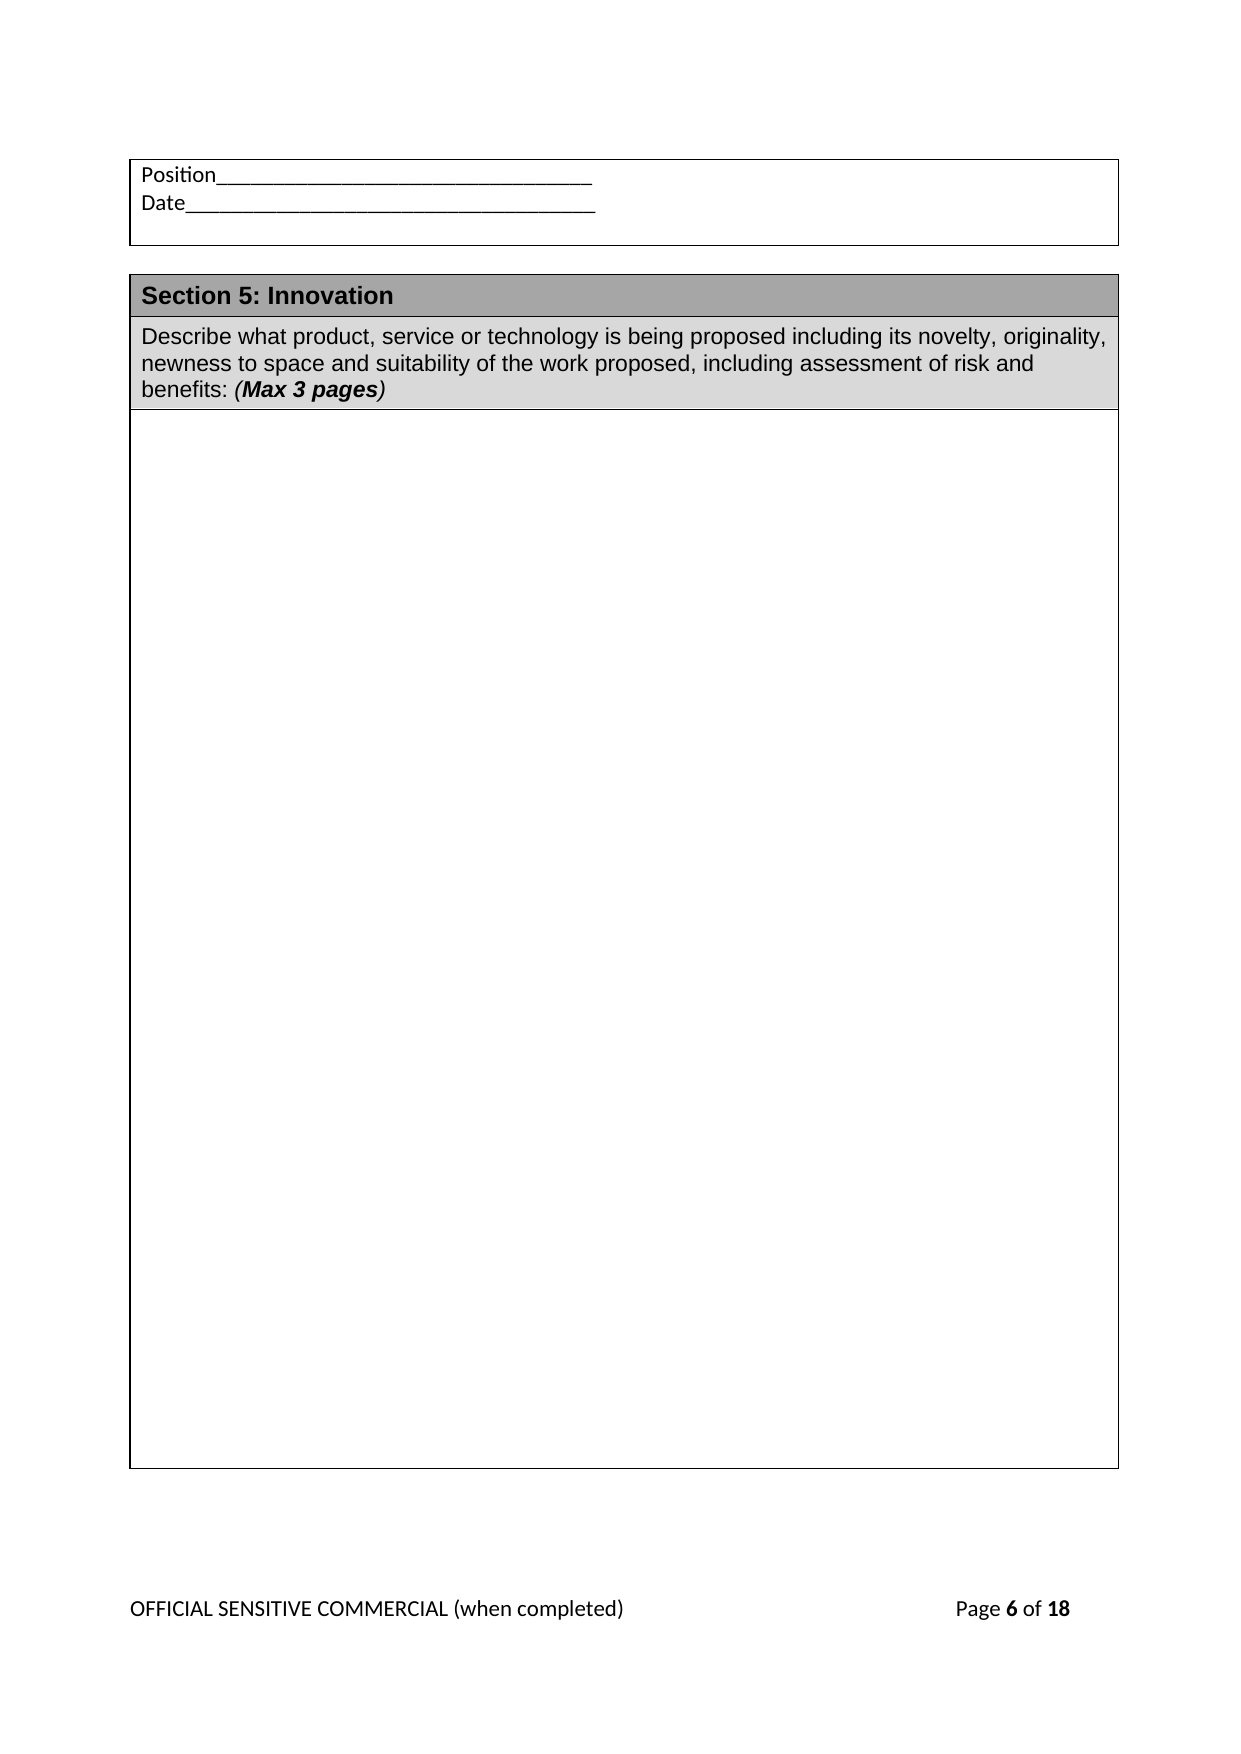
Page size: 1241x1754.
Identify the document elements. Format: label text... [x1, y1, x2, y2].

table_cell Position_________________________________ Date____________________________________ [131, 160, 1118, 244]
table_header Section 5: Innovation [131, 275, 1118, 316]
table_cell Describe what product, service or technology is being proposed including its novelty, originality, newness to space and suitability of the work proposed, including assessment of risk and benefits: (Max 3 pages) [131, 317, 1118, 408]
table_cell [131, 410, 1118, 1468]
